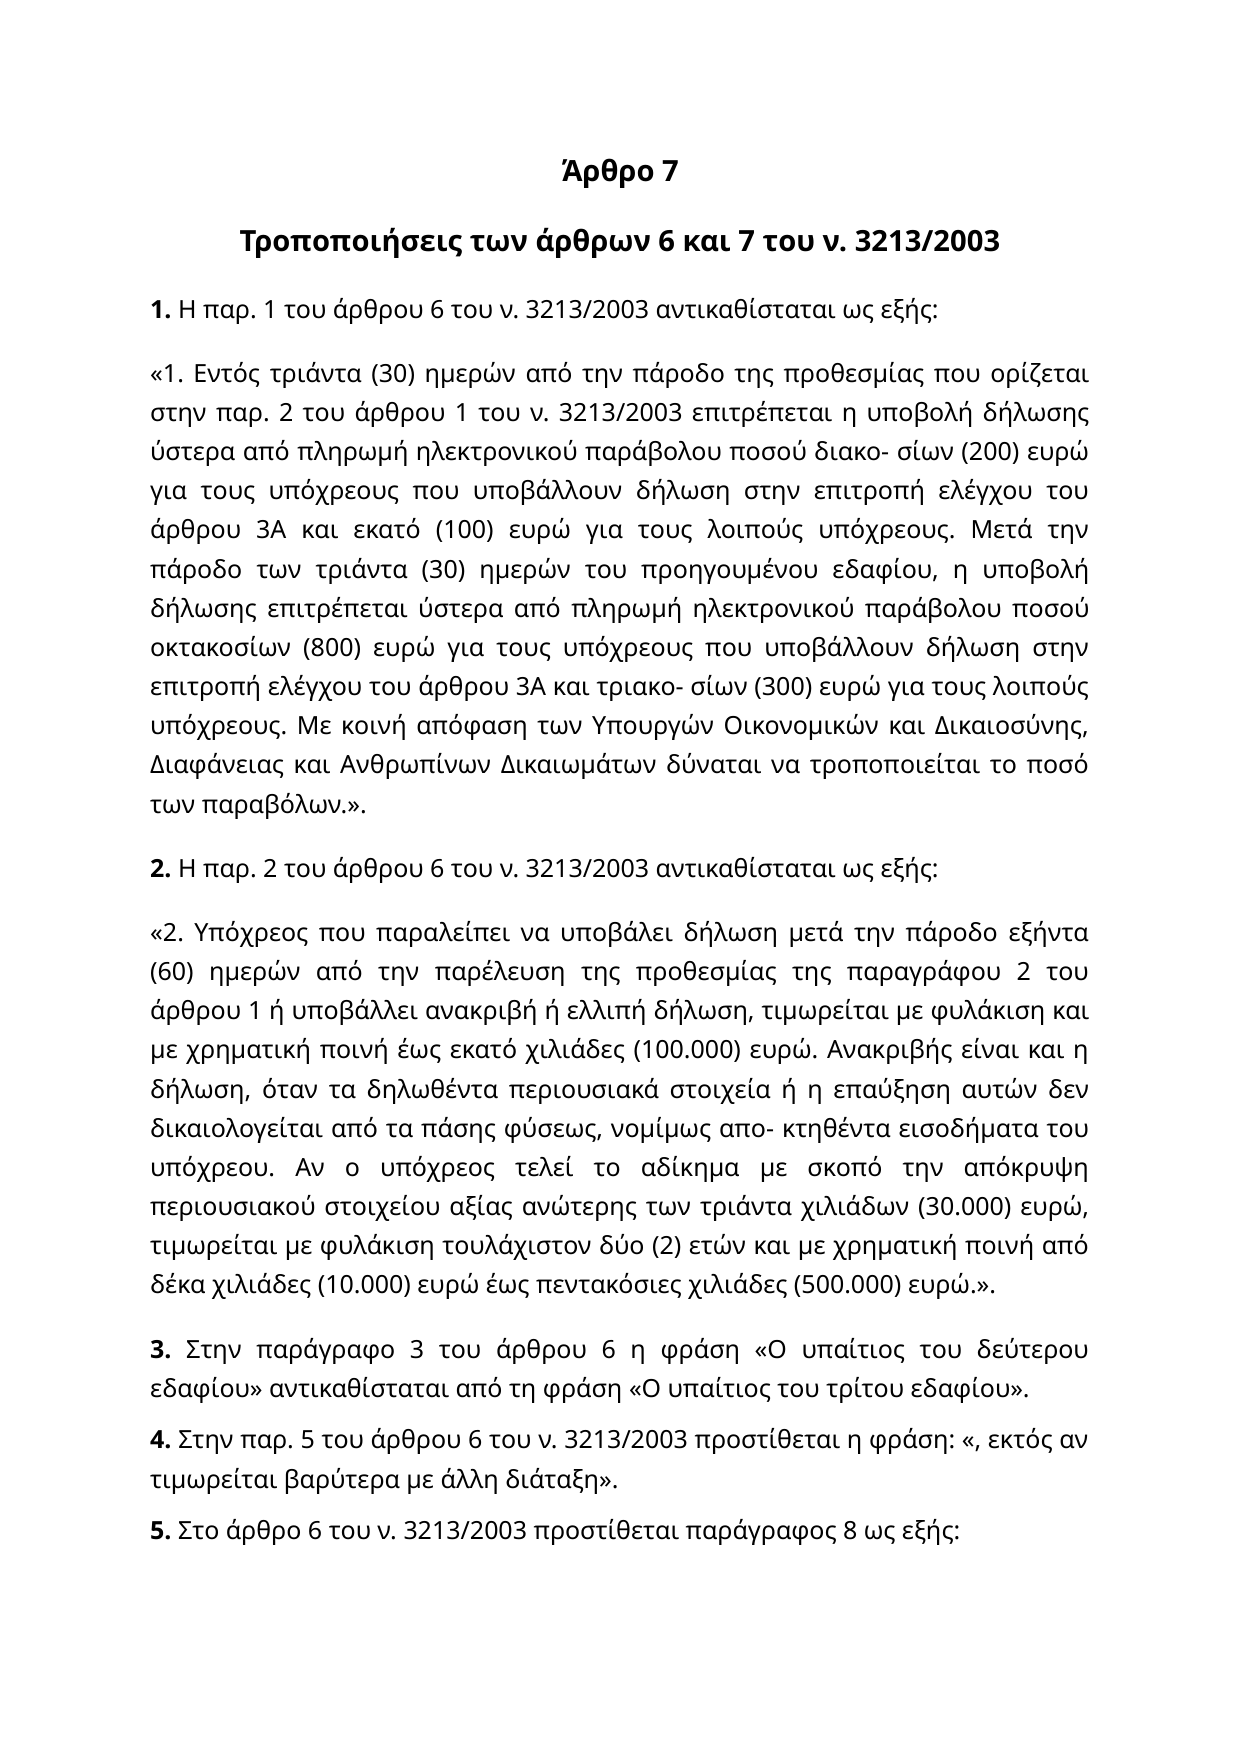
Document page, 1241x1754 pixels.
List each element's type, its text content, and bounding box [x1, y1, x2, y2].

text «2. Υπόχρεος που παραλείπει να υποβάλει δήλωση μετά την πάροδο εξήντα (60) ημερών από την παρέλευση της προθεσμίας της παραγράφου 2 του άρθρου 1 ή υποβάλλει ανακριβή ή ελλιπή δήλωση, τιμωρείται με φυλάκιση και με χρηματική ποινή έως εκατό χιλιάδες (100.000) ευρώ. Ανακριβής είναι και η δήλωση, όταν τα δηλωθέντα περιουσιακά στοιχεία ή η επαύξηση αυτών δεν δικαιολογείται από τα πάσης φύσεως, νομίμως απο- κτηθέντα εισοδήματα του υπόχρεου. Αν ο υπόχρεος τελεί το αδίκημα με σκοπό την απόκρυψη περιουσιακού στοιχείου αξίας ανώτερης των τριάντα χιλιάδων (30.000) ευρώ, τιμωρείται με φυλάκιση τουλάχιστον δύο (2) ετών και με χρηματική ποινή από δέκα χιλιάδες (10.000) ευρώ έως πεντακόσιες χιλιάδες (500.000) ευρώ.». [150, 914, 1090, 1301]
text 2. Η παρ. 2 του άρθρου 6 του ν. 3213/2003 αντικαθίσταται ως εξής: [150, 850, 1090, 884]
text 4. Στην παρ. 5 του άρθρου 6 του ν. 3213/2003 προστίθεται η φράση: «, εκτός αν τιμωρείται βαρύτερα με άλλη διάταξη». [150, 1422, 1090, 1495]
text 3. Στην παράγραφο 3 του άρθρου 6 η φράση «Ο υπαίτιος του δεύτερου εδαφίου» αντικαθίσταται από τη φράση «Ο υπαίτιος του τρίτου εδαφίου». [150, 1331, 1090, 1404]
text 1. Η παρ. 1 του άρθρου 6 του ν. 3213/2003 αντικαθίσταται ως εξής: [150, 291, 1090, 325]
subtitle Άρθρο 7 [150, 150, 1090, 190]
text 5. Στο άρθρο 6 του ν. 3213/2003 προστίθεται παράγραφος 8 ως εξής: [150, 1513, 1090, 1547]
text «1. Εντός τριάντα (30) ημερών από την πάροδο της προθεσμίας που ορίζεται στην παρ. 2 του άρθρου 1 του ν. 3213/2003 επιτρέπεται η υποβολή δήλωσης ύστερα από πληρωμή ηλεκτρονικού παράβολου ποσού διακο- σίων (200) ευρώ για τους υπόχρεους που υποβάλλουν δήλωση στην επιτροπή ελέγχου του άρθρου 3Α και εκατό (100) ευρώ για τους λοιπούς υπόχρεους. Μετά την πάροδο των τριάντα (30) ημερών του προηγουμένου εδαφίου, η υποβολή δήλωσης επιτρέπεται ύστερα από πληρωμή ηλεκτρονικού παράβολου ποσού οκτακοσίων (800) ευρώ για τους υπόχρεους που υποβάλλουν δήλωση στην επιτροπή ελέγχου του άρθρου 3Α και τριακο- σίων (300) ευρώ για τους λοιπούς υπόχρεους. Με κοινή απόφαση των Υπουργών Οικονομικών και Δικαιοσύνης, Διαφάνειας και Ανθρωπίνων Δικαιωμάτων δύναται να τροποποιείται το ποσό των παραβόλων.». [150, 355, 1090, 820]
subtitle Τροποποιήσεις των άρθρων 6 και 7 του ν. 3213/2003 [150, 221, 1090, 260]
